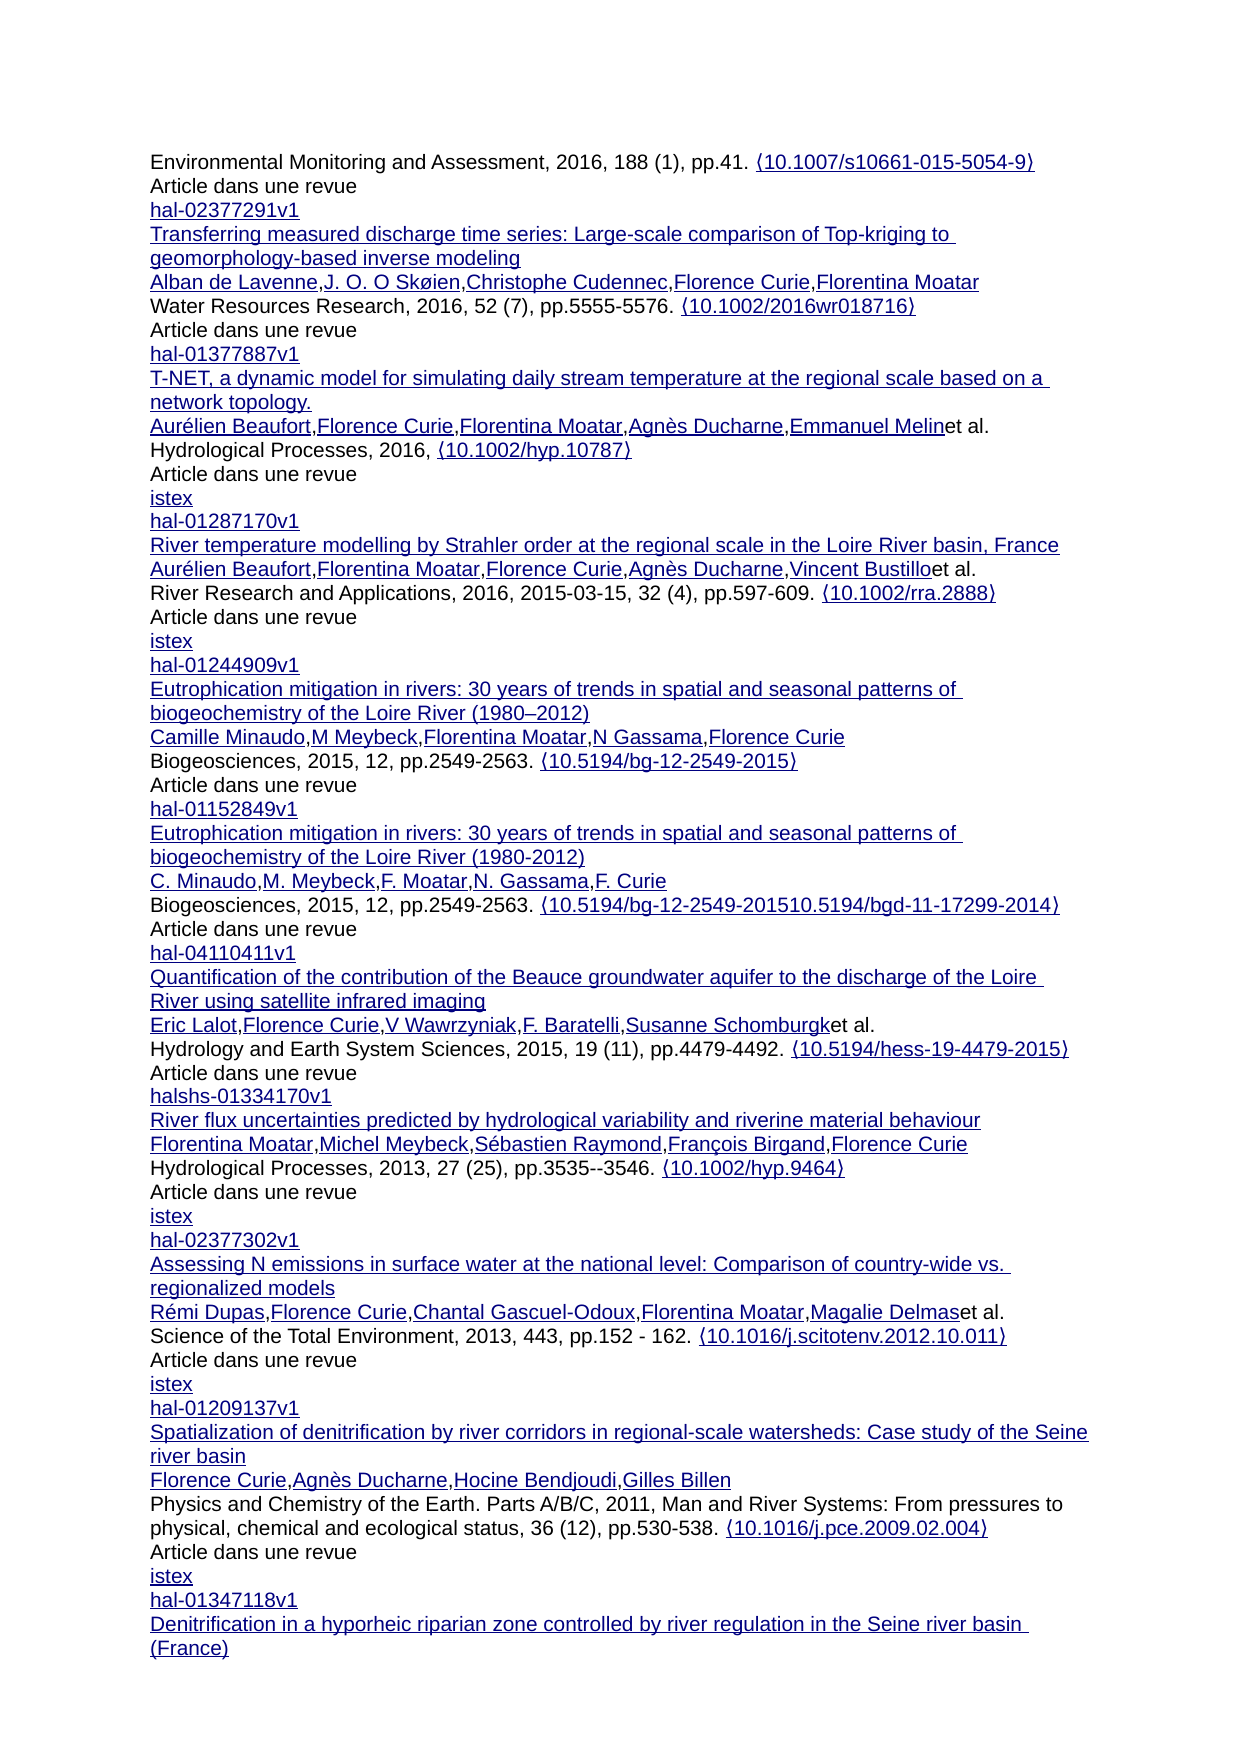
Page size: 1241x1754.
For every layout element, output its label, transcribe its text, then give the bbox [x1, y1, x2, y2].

table_cell Eutrophication mitigation in rivers: 30 years of trends in spatial and seasonal patterns of biogeochemistry of the Loire River (1980-2012) C. Minaudo,M. Meybeck,F. Moatar,N. Gassama,F. Curie Biogeosciences, 2015, 12, pp.2549-2563. ⟨10.5194/bg-12-2549-201510.5194/bgd-11-17299-2014⟩ Article dans une revue hal-04110411v1 [150, 821, 1090, 964]
table_cell River flux uncertainties predicted by hydrological variability and riverine material behaviour Florentina Moatar,Michel Meybeck,Sébastien Raymond,François Birgand,Florence Curie Hydrological Processes, 2013, 27 (25), pp.3535--3546. ⟨10.1002/hyp.9464⟩ Article dans une revue istex hal-02377302v1 [150, 1108, 1090, 1252]
table_cell Quantification of the contribution of the Beauce groundwater aquifer to the discharge of the Loire River using satellite infrared imaging Eric Lalot,Florence Curie,V Wawrzyniak,F. Baratelli,Susanne Schomburgket al. Hydrology and Earth System Sciences, 2015, 19 (11), pp.4479-4492. ⟨10.5194/hess-19-4479-2015⟩ Article dans une revue halshs-01334170v1 [150, 965, 1090, 1108]
table_cell River temperature modelling by Strahler order at the regional scale in the Loire River basin, France Aurélien Beaufort,Florentina Moatar,Florence Curie,Agnès Ducharne,Vincent Bustilloet al. River Research and Applications, 2016, 2015-03-15, 32 (4), pp.597-609. ⟨10.1002/rra.2888⟩ Article dans une revue istex hal-01244909v1 [150, 533, 1090, 677]
table_cell T-NET, a dynamic model for simulating daily stream temperature at the regional scale based on a network topology. Aurélien Beaufort,Florence Curie,Florentina Moatar,Agnès Ducharne,Emmanuel Melinet al. Hydrological Processes, 2016, ⟨10.1002/hyp.10787⟩ Article dans une revue istex hal-01287170v1 [150, 366, 1090, 533]
table_cell Transferring measured discharge time series: Large-scale comparison of Top-kriging to geomorphology-based inverse modeling Alban de Lavenne,J. O. O Skøien,Christophe Cudennec,Florence Curie,Florentina Moatar Water Resources Research, 2016, 52 (7), pp.5555-5576. ⟨10.1002/2016wr018716⟩ Article dans une revue hal-01377887v1 [150, 222, 1090, 366]
table_cell Spatialization of denitrification by river corridors in regional-scale watersheds: Case study of the Seine river basin Florence Curie,Agnès Ducharne,Hocine Bendjoudi,Gilles Billen Physics and Chemistry of the Earth. Parts A/B/C, 2011, Man and River Systems: From pressures to physical, chemical and ecological status, 36 (12), pp.530-538. ⟨10.1016/j.pce.2009.02.004⟩ Article dans une revue istex hal-01347118v1 [150, 1420, 1090, 1611]
table_cell Environmental Monitoring and Assessment, 2016, 188 (1), pp.41. ⟨10.1007/s10661-015-5054-9⟩ Article dans une revue hal-02377291v1 [150, 150, 1090, 222]
table_cell Eutrophication mitigation in rivers: 30 years of trends in spatial and seasonal patterns of biogeochemistry of the Loire River (1980–2012) Camille Minaudo,M Meybeck,Florentina Moatar,N Gassama,Florence Curie Biogeosciences, 2015, 12, pp.2549-2563. ⟨10.5194/bg-12-2549-2015⟩ Article dans une revue hal-01152849v1 [150, 677, 1090, 821]
table_cell Denitrification in a hyporheic riparian zone controlled by river regulation in the Seine river basin (France) [150, 1611, 1090, 1659]
table_cell Assessing N emissions in surface water at the national level: Comparison of country-wide vs. regionalized models Rémi Dupas,Florence Curie,Chantal Gascuel-Odoux,Florentina Moatar,Magalie Delmaset al. Science of the Total Environment, 2013, 443, pp.152 - 162. ⟨10.1016/j.scitotenv.2012.10.011⟩ Article dans une revue istex hal-01209137v1 [150, 1252, 1090, 1420]
